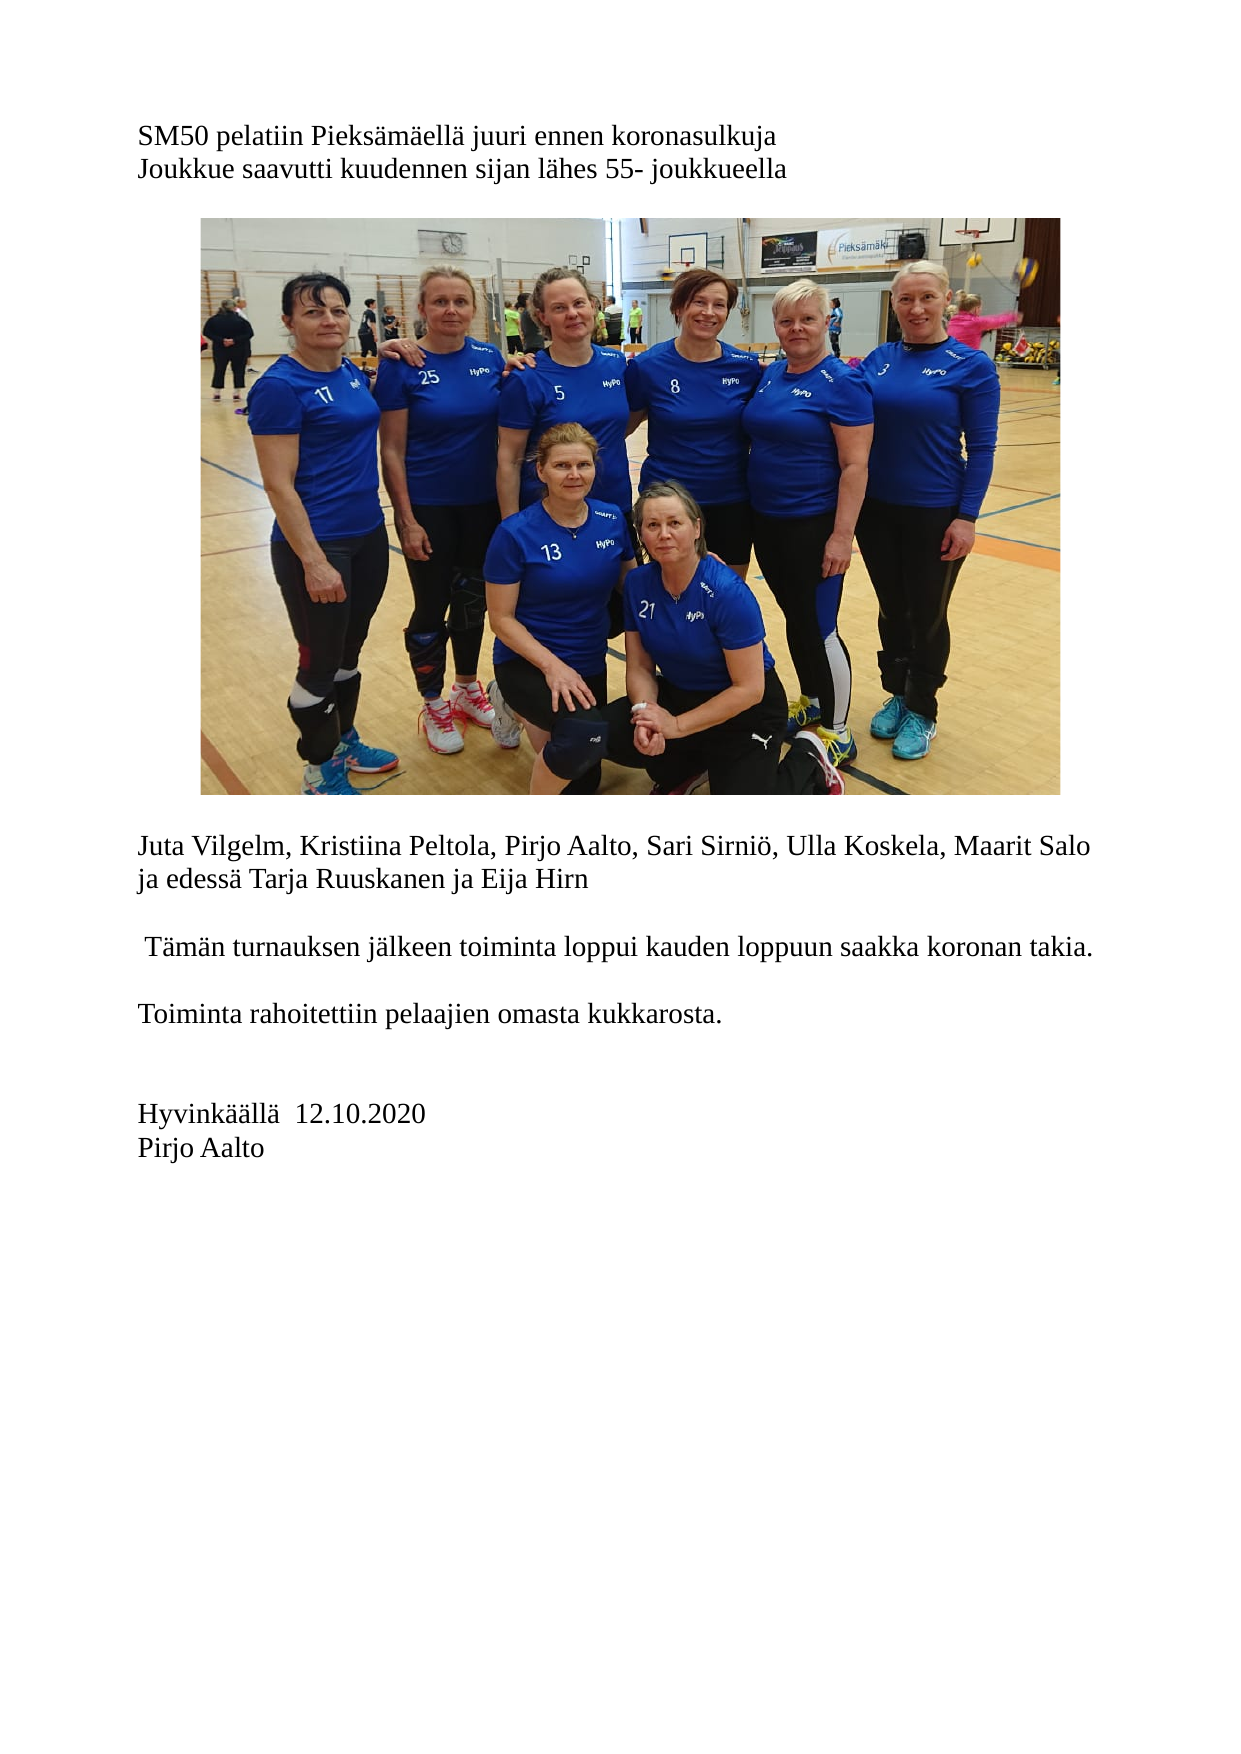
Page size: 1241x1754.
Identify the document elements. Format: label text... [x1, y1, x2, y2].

text Hyvinkäällä 12.10.2020 [137, 1096, 1123, 1130]
picture [200, 218, 1061, 795]
text Toiminta rahoitettiin pelaajien omasta kukkarosta. [137, 996, 1123, 1029]
text SM50 pelatiin Pieksämäellä juuri ennen koronasulkuja [137, 118, 1123, 152]
text Juta Vilgelm, Kristiina Peltola, Pirjo Aalto, Sari Sirniö, Ulla Koskela, Maarit Salo [137, 828, 1123, 862]
text Pirjo Aalto [137, 1130, 1123, 1163]
text ja edessä Tarja Ruuskanen ja Eija Hirn [137, 862, 1123, 895]
text Tämän turnauksen jälkeen toiminta loppui kauden loppuun saakka koronan takia. [137, 929, 1123, 962]
text Joukkue saavutti kuudennen sijan lähes 55- joukkueella [137, 152, 1123, 185]
